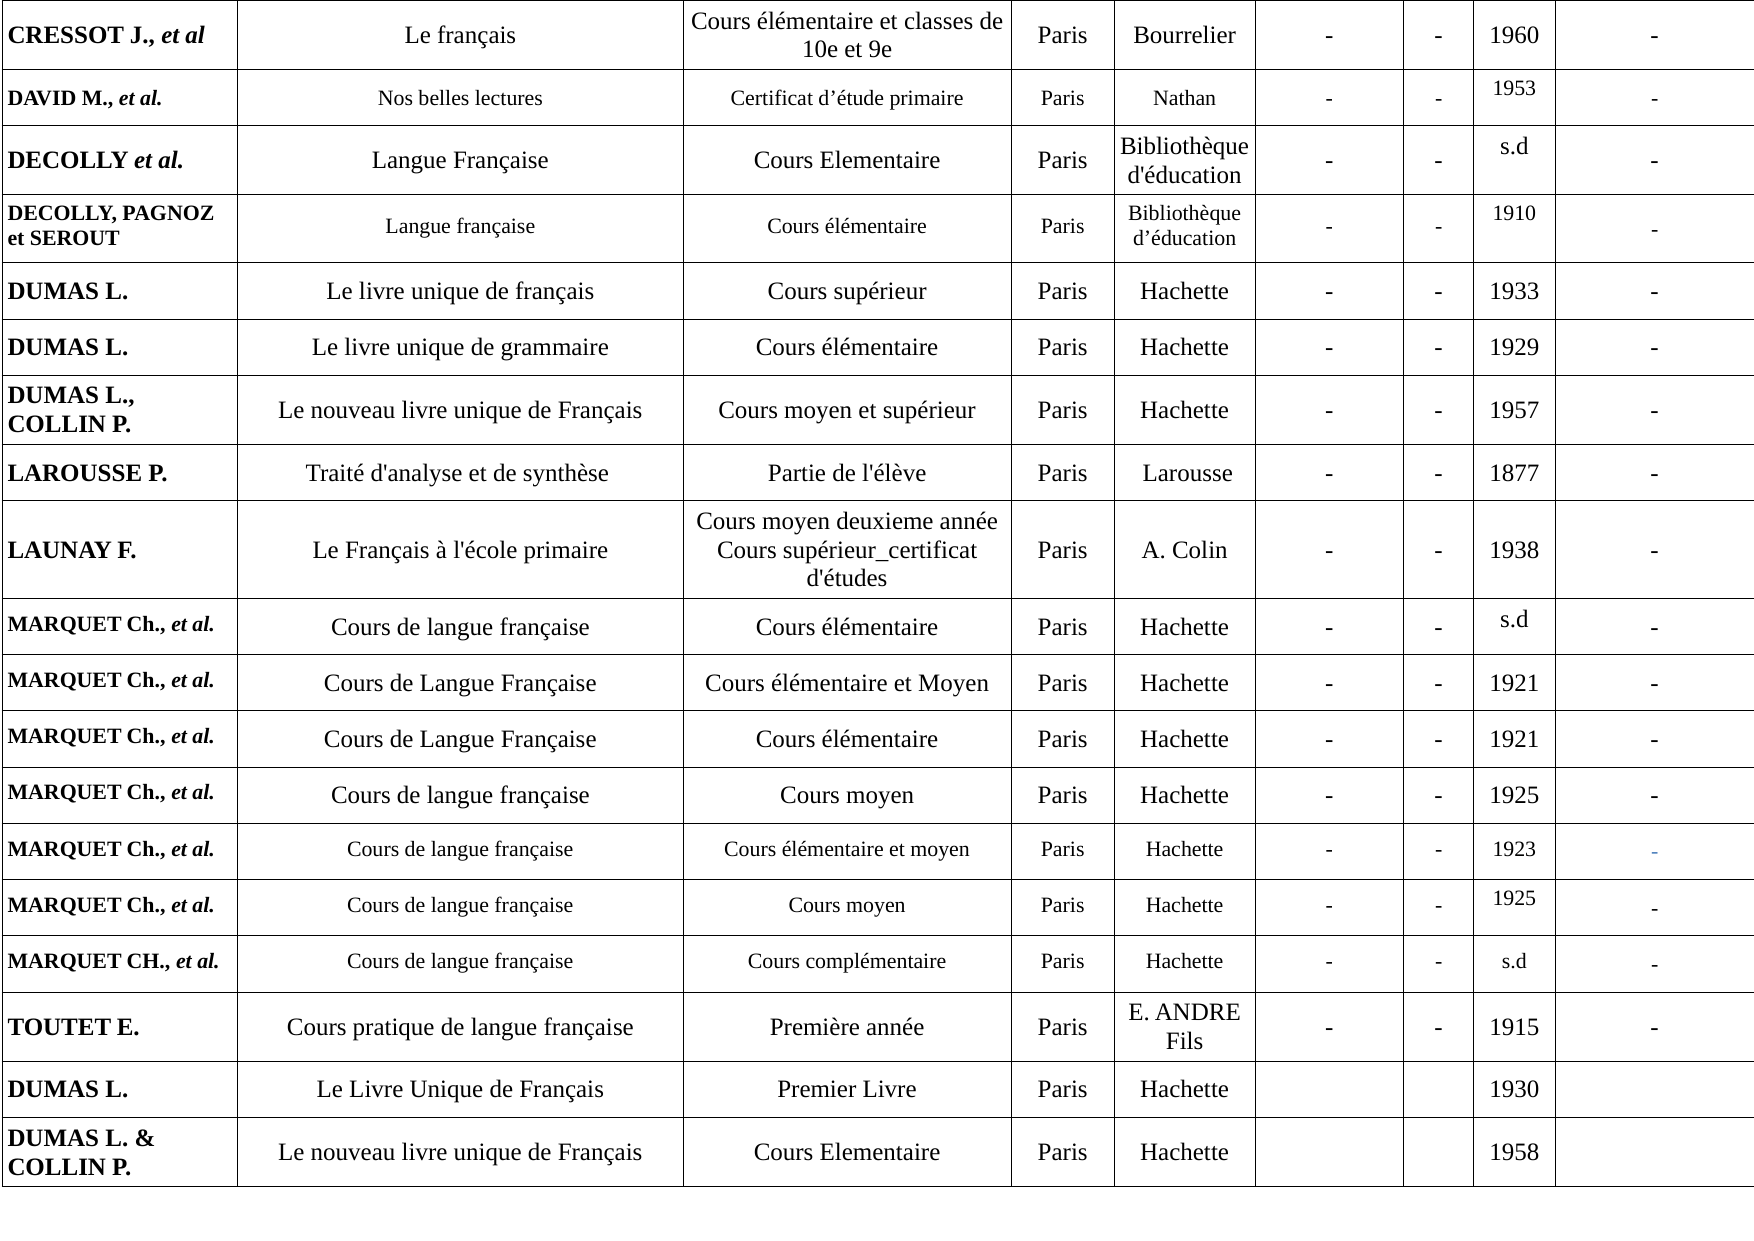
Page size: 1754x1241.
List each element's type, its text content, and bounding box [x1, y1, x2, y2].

table_cell - [1556, 445, 1754, 500]
table_cell Cours élémentaire [684, 599, 1011, 654]
table_cell A. Colin [1115, 501, 1255, 598]
table_cell MARQUET Ch., et al. [3, 711, 237, 767]
table_cell - [1404, 126, 1473, 194]
table_cell 1953 [1474, 70, 1555, 125]
table_cell Paris [1012, 599, 1114, 654]
table_cell - [1404, 993, 1473, 1061]
table_cell Paris [1012, 1118, 1114, 1186]
table_cell 1933 [1474, 263, 1555, 318]
table_cell Le livre unique de français [238, 263, 683, 318]
table_cell - [1556, 768, 1754, 823]
table_cell Certificat d’étude primaire [684, 70, 1011, 125]
table_cell - [1556, 501, 1754, 598]
table_cell Cours moyen et supérieur [684, 376, 1011, 444]
table_cell Cours de langue française [238, 824, 683, 879]
table_cell Le nouveau livre unique de Français [238, 1118, 683, 1186]
table_cell - [1404, 599, 1473, 654]
table_cell - [1404, 445, 1473, 500]
table_cell - [1256, 70, 1403, 125]
table_cell Cours moyen [684, 880, 1011, 935]
table_cell Cours élémentaire et Moyen [684, 655, 1011, 710]
table_cell - [1256, 263, 1403, 318]
table_cell - [1404, 655, 1473, 710]
table_cell Hachette [1115, 655, 1255, 710]
table_cell - [1256, 711, 1403, 767]
table_cell Paris [1012, 126, 1114, 194]
table_cell - [1404, 263, 1473, 318]
table_cell [1404, 1062, 1473, 1117]
table_cell Hachette [1115, 599, 1255, 654]
table_cell - [1556, 70, 1754, 125]
table_cell - [1404, 768, 1473, 823]
table_cell Cours élémentaire et classes de 10e et 9e [684, 1, 1011, 69]
table_cell [1256, 1118, 1403, 1186]
table_cell TOUTET E. [3, 993, 237, 1061]
table_cell MARQUET Ch., et al. [3, 880, 237, 935]
table_cell Bibliothèque d'éducation [1115, 126, 1255, 194]
table_cell Hachette [1115, 936, 1255, 992]
table_cell Cours complémentaire [684, 936, 1011, 992]
table_cell [1404, 1118, 1473, 1186]
table_cell Hachette [1115, 263, 1255, 318]
table_cell Le Livre Unique de Français [238, 1062, 683, 1117]
table_cell - [1556, 711, 1754, 767]
table_cell - [1404, 70, 1473, 125]
table_cell - [1404, 711, 1473, 767]
table_cell Cours supérieur [684, 263, 1011, 318]
table_cell LAROUSSE P. [3, 445, 237, 500]
table_cell - [1256, 993, 1403, 1061]
table_cell - [1556, 880, 1754, 935]
table_cell Cours de langue française [238, 880, 683, 935]
table_cell - [1256, 376, 1403, 444]
table_cell Paris [1012, 936, 1114, 992]
table_cell 1957 [1474, 376, 1555, 444]
table_cell Cours moyen deuxieme année Cours supérieur_certificat d'études [684, 501, 1011, 598]
table_cell - [1256, 320, 1403, 375]
table_cell Cours élémentaire [684, 320, 1011, 375]
table_cell Cours pratique de langue française [238, 993, 683, 1061]
table_cell LAUNAY F. [3, 501, 237, 598]
table_cell Le français [238, 1, 683, 69]
table_cell Hachette [1115, 824, 1255, 879]
table_cell - [1556, 126, 1754, 194]
table_cell Paris [1012, 1, 1114, 69]
table_cell 1925 [1474, 880, 1555, 935]
table_cell - [1556, 655, 1754, 710]
table_cell - [1256, 824, 1403, 879]
table_cell - [1404, 376, 1473, 444]
table_cell 1930 [1474, 1062, 1555, 1117]
table_cell - [1556, 195, 1754, 262]
table_cell Larousse [1115, 445, 1255, 500]
table_cell - [1556, 599, 1754, 654]
table_cell - [1404, 195, 1473, 262]
table_cell CRESSOT J., et al [3, 1, 237, 69]
table_cell Langue Française [238, 126, 683, 194]
table_cell MARQUET Ch., et al. [3, 599, 237, 654]
table_cell - [1404, 824, 1473, 879]
table_cell Paris [1012, 445, 1114, 500]
table_cell - [1556, 824, 1754, 879]
table_cell Hachette [1115, 711, 1255, 767]
table_cell 1925 [1474, 768, 1555, 823]
table_cell MARQUET Ch., et al. [3, 655, 237, 710]
table_cell - [1256, 1, 1403, 69]
table_cell 1938 [1474, 501, 1555, 598]
table_cell - [1256, 936, 1403, 992]
table_cell Paris [1012, 70, 1114, 125]
table_cell - [1404, 1, 1473, 69]
table_cell DECOLLY, PAGNOZ et SEROUT [3, 195, 237, 262]
table_cell - [1256, 599, 1403, 654]
table_cell DUMAS L. [3, 263, 237, 318]
table_cell - [1556, 1, 1754, 69]
table_cell Nathan [1115, 70, 1255, 125]
table_cell E. ANDRE Fils [1115, 993, 1255, 1061]
table_cell s.d [1474, 126, 1555, 194]
table_cell Hachette [1115, 320, 1255, 375]
table_cell - [1556, 320, 1754, 375]
table_cell Le Français à l'école primaire [238, 501, 683, 598]
table_cell s.d [1474, 599, 1555, 654]
table_cell Cours de langue française [238, 768, 683, 823]
table_cell Paris [1012, 768, 1114, 823]
table_cell 1921 [1474, 711, 1555, 767]
table_cell MARQUET Ch., et al. [3, 824, 237, 879]
table_cell [1556, 1118, 1754, 1186]
table_cell 1923 [1474, 824, 1555, 879]
table_cell s.d [1474, 936, 1555, 992]
table_cell Hachette [1115, 376, 1255, 444]
table_cell Paris [1012, 880, 1114, 935]
table_cell Cours de langue française [238, 936, 683, 992]
table_cell - [1256, 126, 1403, 194]
table_cell Paris [1012, 376, 1114, 444]
table_cell 1958 [1474, 1118, 1555, 1186]
table_cell Nos belles lectures [238, 70, 683, 125]
table_cell - [1256, 501, 1403, 598]
table_cell Le nouveau livre unique de Français [238, 376, 683, 444]
table_cell DAVID M., et al. [3, 70, 237, 125]
table_cell Paris [1012, 711, 1114, 767]
table_cell - [1404, 501, 1473, 598]
table_cell Cours élémentaire [684, 195, 1011, 262]
table_cell [1256, 1062, 1403, 1117]
table_cell Première année [684, 993, 1011, 1061]
table_cell - [1404, 936, 1473, 992]
table_cell Langue française [238, 195, 683, 262]
table_cell Le livre unique de grammaire [238, 320, 683, 375]
table_cell - [1556, 993, 1754, 1061]
table_cell - [1256, 195, 1403, 262]
table_cell - [1556, 376, 1754, 444]
table_cell Paris [1012, 993, 1114, 1061]
table_cell - [1256, 655, 1403, 710]
table_cell Traité d'analyse et de synthèse [238, 445, 683, 500]
table_cell 1910 [1474, 195, 1555, 262]
table_cell Paris [1012, 1062, 1114, 1117]
table_cell Paris [1012, 195, 1114, 262]
table_cell Cours élémentaire et moyen [684, 824, 1011, 879]
table_cell DUMAS L. [3, 320, 237, 375]
table_cell Paris [1012, 655, 1114, 710]
table_cell - [1556, 263, 1754, 318]
table_cell 1877 [1474, 445, 1555, 500]
table_cell - [1256, 445, 1403, 500]
table_cell Cours Elementaire [684, 126, 1011, 194]
table_cell Paris [1012, 501, 1114, 598]
table_cell Cours moyen [684, 768, 1011, 823]
table_cell DUMAS L. [3, 1062, 237, 1117]
table_cell 1929 [1474, 320, 1555, 375]
table_cell Cours Elementaire [684, 1118, 1011, 1186]
table_cell Hachette [1115, 1118, 1255, 1186]
table_cell 1915 [1474, 993, 1555, 1061]
table_cell Cours de Langue Française [238, 711, 683, 767]
table_cell Bourrelier [1115, 1, 1255, 69]
table_cell - [1404, 320, 1473, 375]
table_cell Bibliothèque d’éducation [1115, 195, 1255, 262]
table_cell DECOLLY et al. [3, 126, 237, 194]
table_cell Paris [1012, 824, 1114, 879]
table_cell Premier Livre [684, 1062, 1011, 1117]
table_cell Hachette [1115, 768, 1255, 823]
table_cell MARQUET CH., et al. [3, 936, 237, 992]
table_cell - [1556, 936, 1754, 992]
table_cell [1556, 1062, 1754, 1117]
table_cell Hachette [1115, 1062, 1255, 1117]
table_cell 1960 [1474, 1, 1555, 69]
table_cell 1921 [1474, 655, 1555, 710]
table_cell Paris [1012, 320, 1114, 375]
table_cell Cours élémentaire [684, 711, 1011, 767]
table_cell Cours de Langue Française [238, 655, 683, 710]
table_cell Hachette [1115, 880, 1255, 935]
table_cell Partie de l'élève [684, 445, 1011, 500]
table_cell Paris [1012, 263, 1114, 318]
table_cell DUMAS L. & COLLIN P. [3, 1118, 237, 1186]
table_cell - [1256, 880, 1403, 935]
table_cell MARQUET Ch., et al. [3, 768, 237, 823]
table_cell - [1256, 768, 1403, 823]
table_cell DUMAS L., COLLIN P. [3, 376, 237, 444]
table_cell Cours de langue française [238, 599, 683, 654]
table_cell - [1404, 880, 1473, 935]
